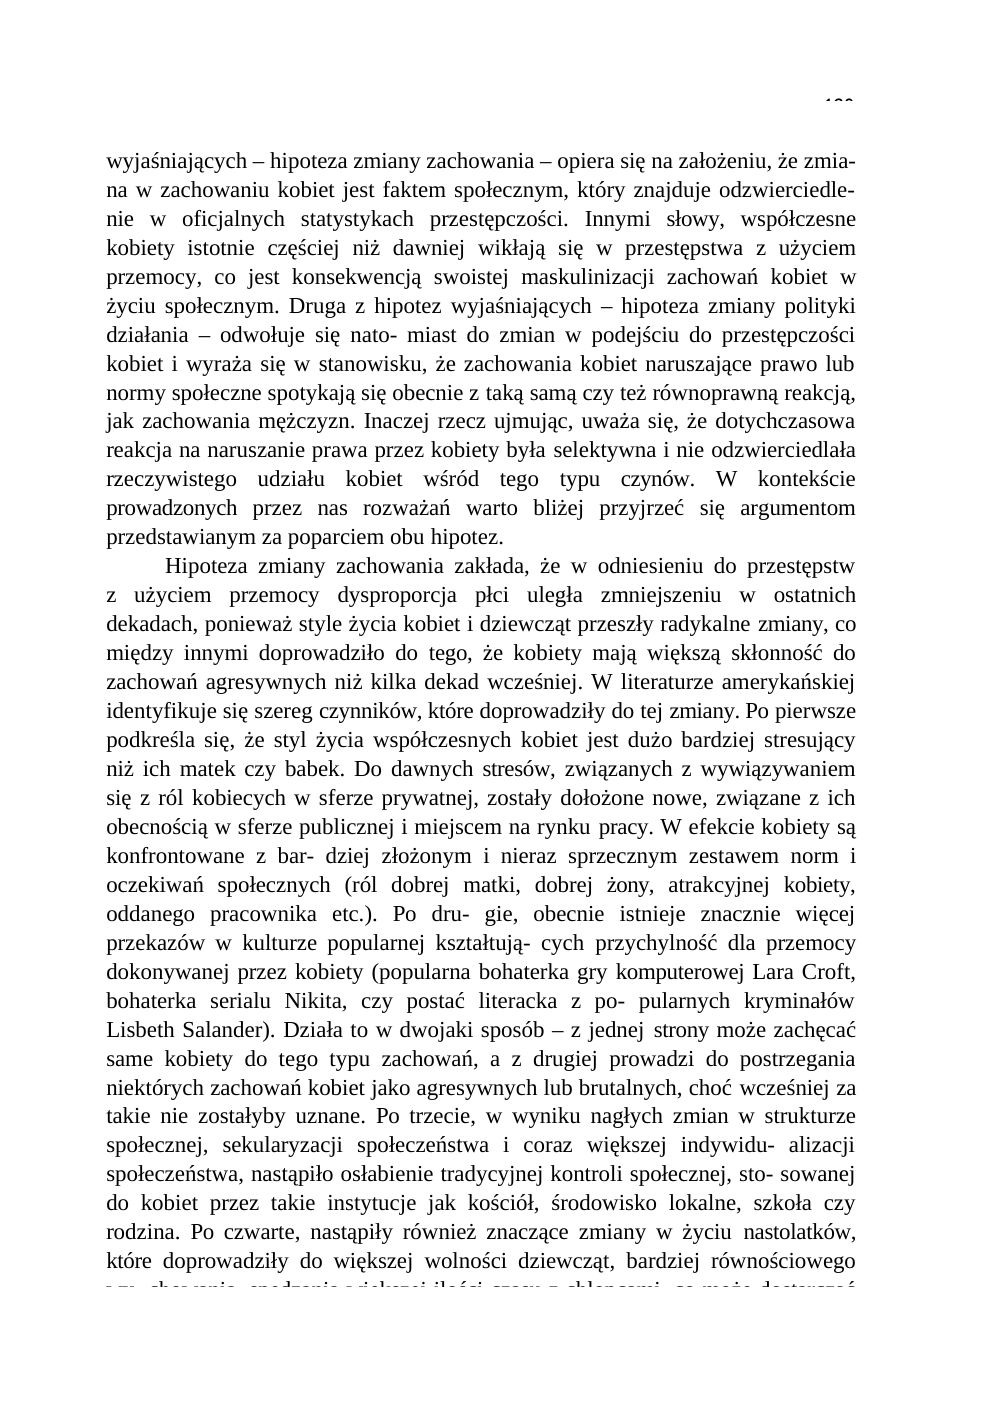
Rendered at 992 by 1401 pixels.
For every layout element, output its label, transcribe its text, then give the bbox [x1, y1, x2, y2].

text Hipoteza zmiany zachowania zakłada, że w odniesieniu do przestępstw z użyciem przemocy dysproporcja płci uległa zmniejszeniu w ostatnich dekadach, ponieważ style życia kobiet i dziewcząt przeszły radykalne zmiany, co między innymi doprowadziło do tego, że kobiety mają większą skłonność do zachowań agresywnych niż kilka dekad wcześniej. W literaturze amerykańskiej identyfikuje się szereg czynników, które doprowadziły do tej zmiany. Po pierwsze podkreśla się, że styl życia współczesnych kobiet jest dużo bardziej stresujący niż ich matek czy babek. Do dawnych stresów, związanych z wywiązywaniem się z ról kobiecych w sferze prywatnej, zostały dołożone nowe, związane z ich obecnością w sferze publicznej i miejscem na rynku pracy. W efekcie kobiety są konfrontowane z bar- dziej złożonym i nieraz sprzecznym zestawem norm i oczekiwań społecznych (ról dobrej matki, dobrej żony, atrakcyjnej kobiety, oddanego pracownika etc.). Po dru- gie, obecnie istnieje znacznie więcej przekazów w kulturze popularnej kształtują- cych przychylność dla przemocy dokonywanej przez kobiety (popularna bohaterka gry komputerowej Lara Croft, bohaterka serialu Nikita, czy postać literacka z po- pularnych kryminałów Lisbeth Salander). Działa to w dwojaki sposób – z jednej strony może zachęcać same kobiety do tego typu zachowań, a z drugiej prowadzi do postrzegania niektórych zachowań kobiet jako agresywnych lub brutalnych, choć wcześniej za takie nie zostałyby uznane. Po trzecie, w wyniku nagłych zmian w strukturze społecznej, sekularyzacji społeczeństwa i coraz większej indywidu- alizacji społeczeństwa, nastąpiło osłabienie tradycyjnej kontroli społecznej, sto- sowanej do kobiet przez takie instytucje jak kościół, środowisko lokalne, szkoła czy rodzina. Po czwarte, nastąpiły również znaczące zmiany w życiu nastolatków, które doprowadziły do większej wolności dziewcząt, bardziej równościowego wy- chowania, spędzania większej ilości czasu z chłopcami, co może dostarczać więcej okazji i przekazów zachęcających do przemocy. Wskazuje się przy tym na badania [106, 552, 856, 1287]
text 129 [823, 94, 858, 121]
text wyjaśniających – hipoteza zmiany zachowania – opiera się na założeniu, że zmia- [106, 149, 858, 173]
text na w zachowaniu kobiet jest faktem społecznym, który znajduje odzwierciedle- nie w oficjalnych statystykach przestępczości. Innymi słowy, współczesne kobiety istotnie częściej niż dawniej wikłają się w przestępstwa z użyciem przemocy, co jest konsekwencją swoistej maskulinizacji zachowań kobiet w życiu społecznym. Druga z hipotez wyjaśniających – hipoteza zmiany polityki działania – odwołuje się nato- miast do zmian w podejściu do przestępczości kobiet i wyraża się w stanowisku, że zachowania kobiet naruszające prawo lub normy społeczne spotykają się obecnie z taką samą czy też równoprawną reakcją, jak zachowania mężczyzn. Inaczej rzecz ujmując, uważa się, że dotychczasowa reakcja na naruszanie prawa przez kobiety była selektywna i nie odzwierciedlała rzeczywistego udziału kobiet wśród tego typu czynów. W kontekście prowadzonych przez nas rozważań warto bliżej przyjrzeć się argumentom przedstawianym za poparciem obu hipotez. [106, 176, 856, 550]
